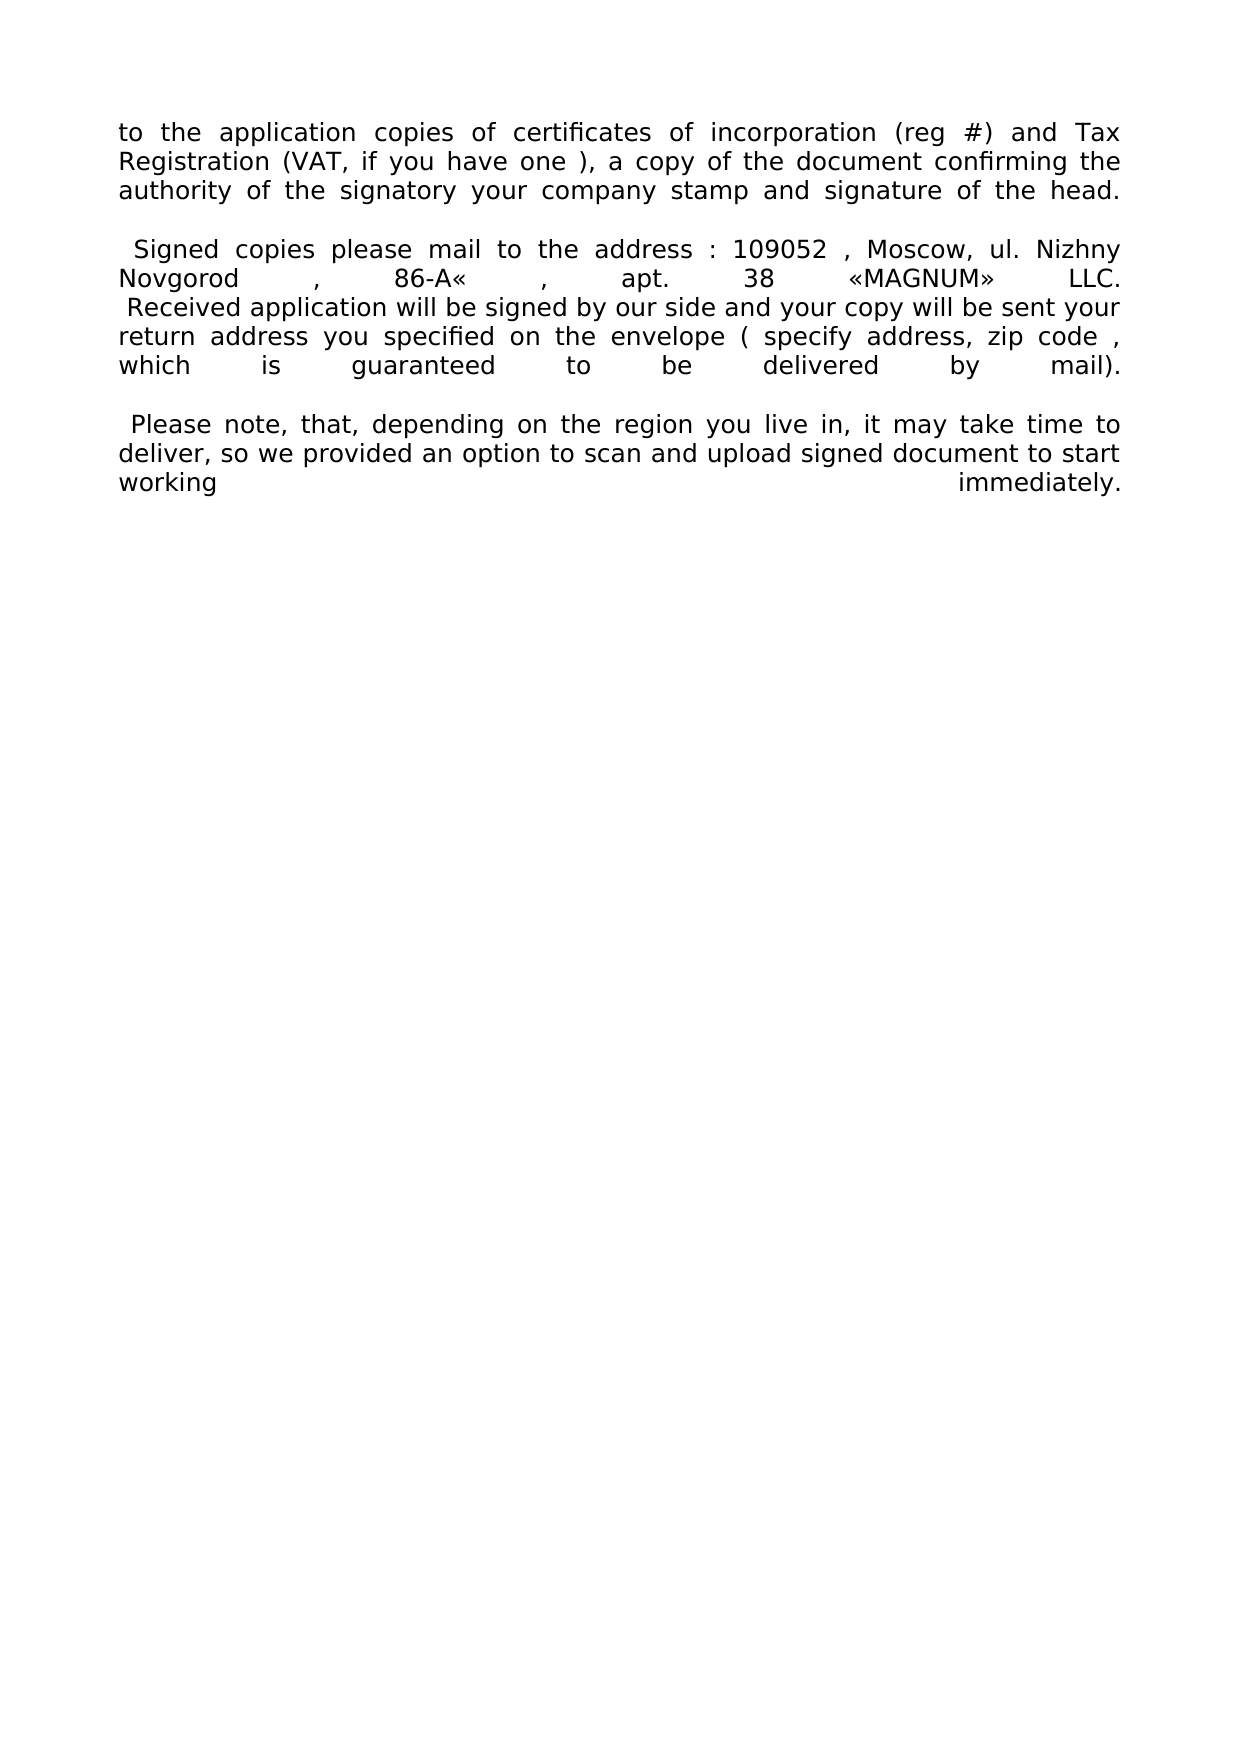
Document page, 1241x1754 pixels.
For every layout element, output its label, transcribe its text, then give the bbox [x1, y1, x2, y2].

text to the application copies of certificates of incorporation (reg #) and Tax Registration (VAT, if you have one ), a copy of the document confirming the authority of the signatory your company stamp and signature of the head. Signed copies please mail to the address : 109052 , Moscow, ul. Nizhny Novgorod , 86-A« , apt. 38 «MAGNUM» LLC. Received application will be signed by our side and your copy will be sent your return address you specified on the envelope ( specify address, zip code , which is guaranteed to be delivered by mail). Please note, that, depending on the region you live in, it may take time to deliver, so we provided an option to scan and upload signed document to start working immediately. [118, 118, 1122, 526]
